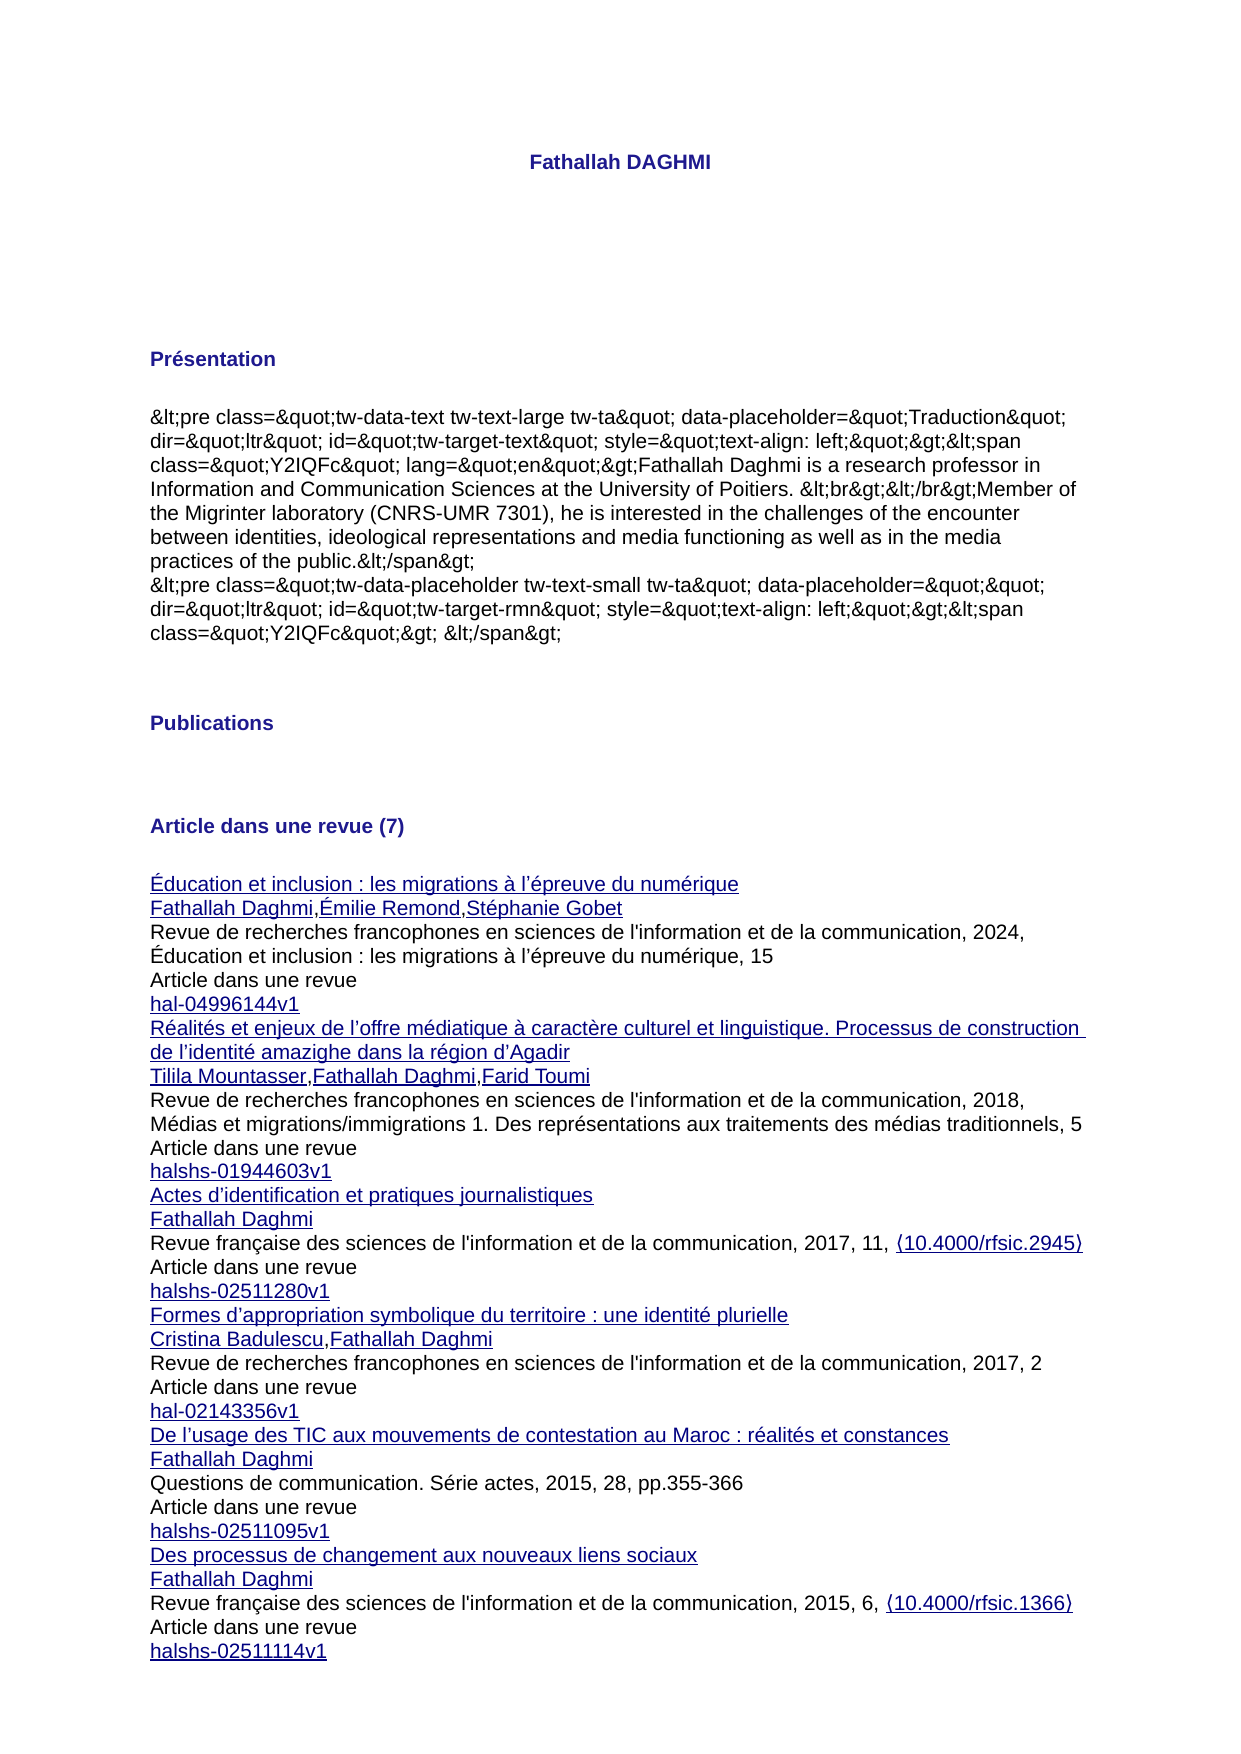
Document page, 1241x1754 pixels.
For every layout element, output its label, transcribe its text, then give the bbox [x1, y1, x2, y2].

table_header Éducation et inclusion : les migrations à lʼépreuve du numérique Fathallah Daghmi,Émilie Remond,Stéphanie Gobet Revue de recherches francophones en sciences de l'information et de la communication, 2024, Éducation et inclusion : les migrations à l’épreuve du numérique, 15 Article dans une revue hal-04996144v1 [150, 872, 1090, 1016]
text &lt;pre class=&quot;tw-data-placeholder tw-text-small tw-ta&quot; data-placeholder=&quot;&quot; dir=&quot;ltr&quot; id=&quot;tw-target-rmn&quot; style=&quot;text-align: left;&quot;&gt;&lt;span class=&quot;Y2IQFc&quot;&gt; &lt;/span&gt; [150, 573, 1090, 645]
table_cell Formes d’appropriation symbolique du territoire : une identité plurielle Cristina Badulescu,Fathallah Daghmi Revue de recherches francophones en sciences de l'information et de la communication, 2017, 2 Article dans une revue hal-02143356v1 [150, 1303, 1090, 1423]
table_cell De l’usage des TIC aux mouvements de contestation au Maroc : réalités et constances Fathallah Daghmi Questions de communication. Série actes, 2015, 28, pp.355-366 Article dans une revue halshs-02511095v1 [150, 1423, 1090, 1543]
table_cell Des processus de changement aux nouveaux liens sociaux Fathallah Daghmi Revue française des sciences de l'information et de la communication, 2015, 6, ⟨10.4000/rfsic.1366⟩ Article dans une revue halshs-02511114v1 [150, 1543, 1090, 1662]
text &lt;pre class=&quot;tw-data-text tw-text-large tw-ta&quot; data-placeholder=&quot;Traduction&quot; dir=&quot;ltr&quot; id=&quot;tw-target-text&quot; style=&quot;text-align: left;&quot;&gt;&lt;span class=&quot;Y2IQFc&quot; lang=&quot;en&quot;&gt;Fathallah Daghmi is a research professor in Information and Communication Sciences at the University of Poitiers. &lt;br&gt;&lt;/br&gt;Member of the Migrinter laboratory (CNRS-UMR 7301), he is interested in the challenges of the encounter between identities, ideological representations and media functioning as well as in the media practices of the public.&lt;/span&gt; [150, 405, 1090, 573]
subtitle Présentation [150, 347, 1090, 371]
table_cell Actes d’identification et pratiques journalistiques Fathallah Daghmi Revue française des sciences de l'information et de la communication, 2017, 11, ⟨10.4000/rfsic.2945⟩ Article dans une revue halshs-02511280v1 [150, 1183, 1090, 1303]
table_cell Réalités et enjeux de l’offre médiatique à caractère culturel et linguistique. Processus de construction de l’identité amazighe dans la région d’Agadir Tilila Mountasser,Fathallah Daghmi,Farid Toumi Revue de recherches francophones en sciences de l'information et de la communication, 2018, Médias et migrations/immigrations 1. Des représentations aux traitements des médias traditionnels, 5 Article dans une revue halshs-01944603v1 [150, 1016, 1090, 1183]
subtitle Publications [150, 710, 1090, 734]
subtitle Article dans une revue (7) [150, 813, 1090, 837]
subtitle Fathallah DAGHMI [150, 150, 1090, 174]
